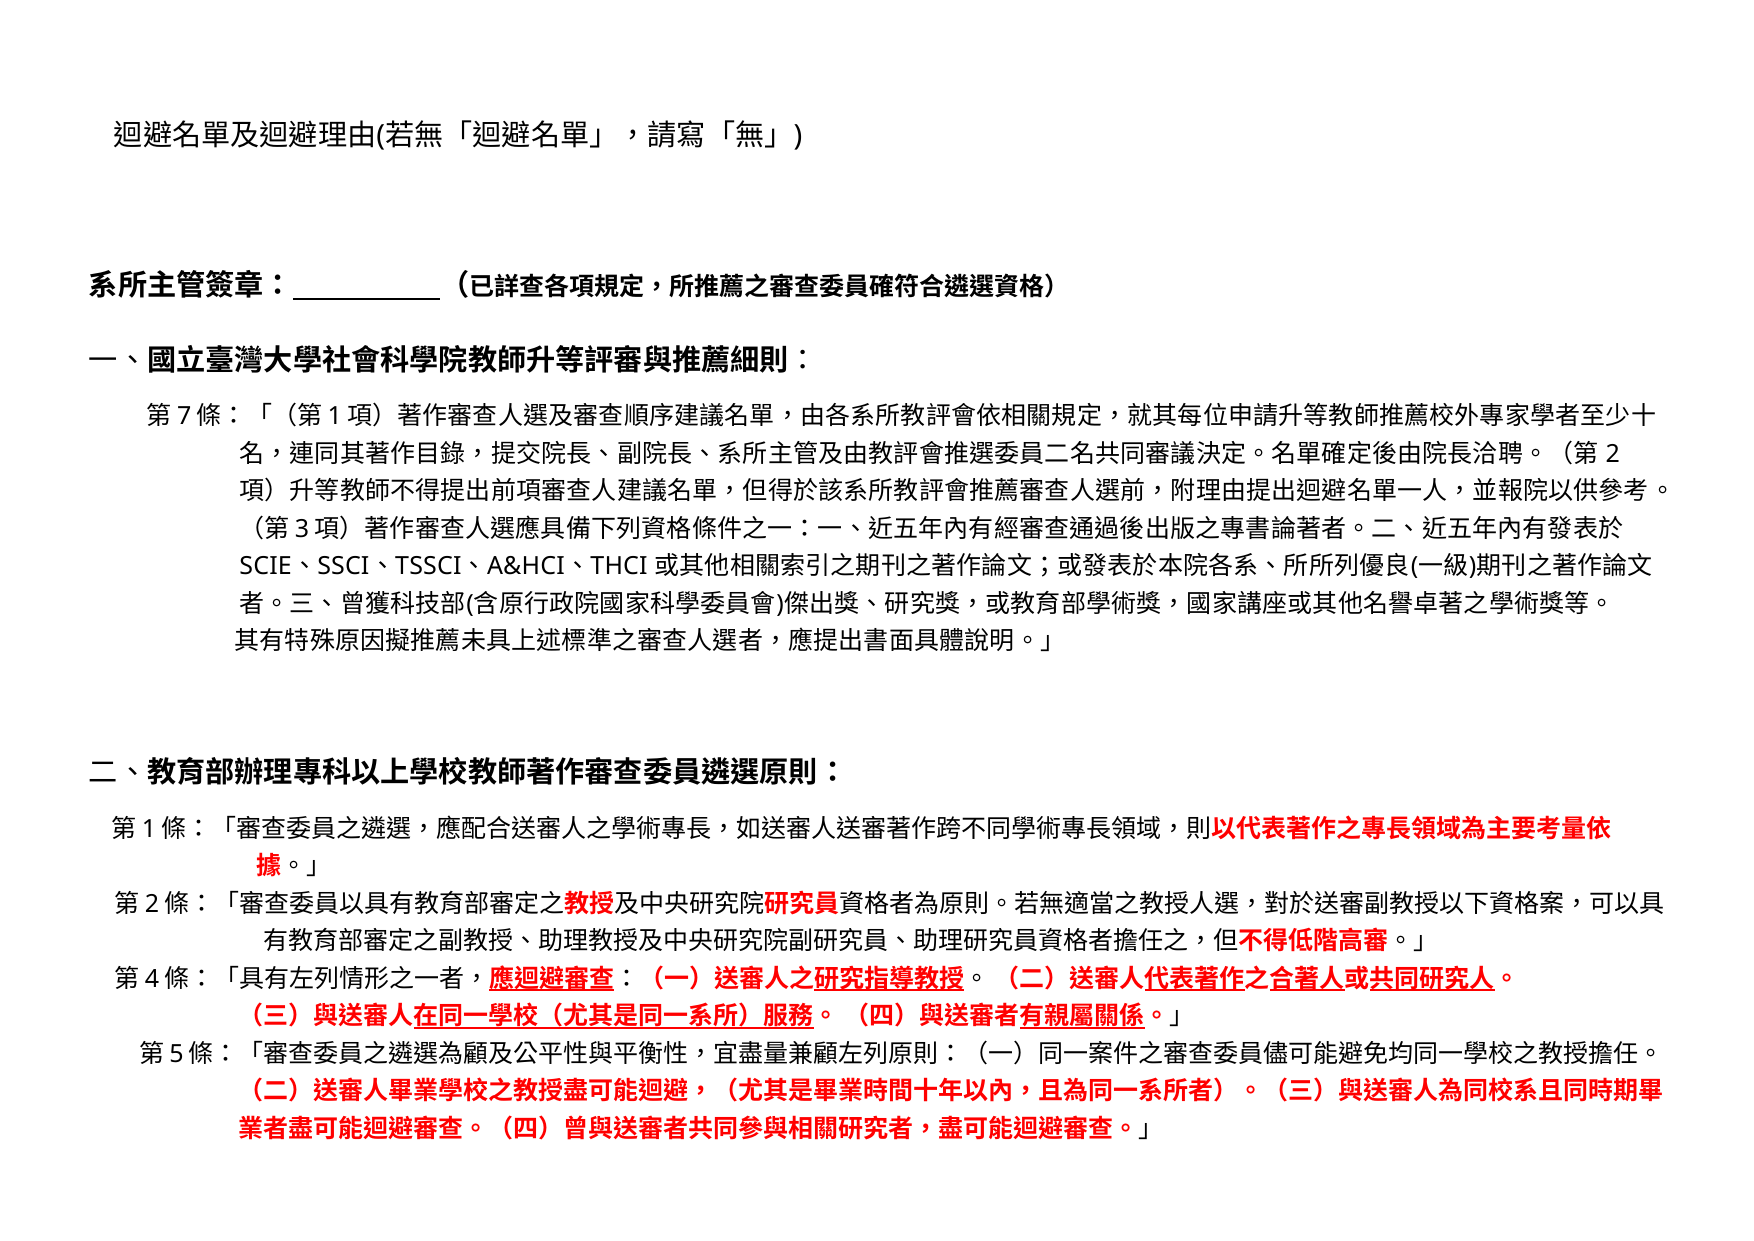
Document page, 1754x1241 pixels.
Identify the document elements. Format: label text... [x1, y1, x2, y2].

text 二、教育部辦理專科以上學校教師著作審查委員遴選原則： [89, 733, 1665, 808]
text 第4條：「具有左列情形之一者，應迴避審查：（一）送審人之研究指導教授。 （二）送審人代表著作之合著人或共同研究人。 [89, 958, 1665, 995]
text 系所主管簽章： （已詳查各項規定，所推薦之審查委員確符合遴選資格） [89, 245, 1665, 320]
text 第7條：「（第1項）著作審查人選及審查順序建議名單，由各系所教評會依相關規定，就其每位申請升等教師推薦校外專家學者至少十名，連同其著作目錄，提交院長、副院長、系所主管及由教評會推選委員二名共同審議決定。名單確定後由院長洽聘。（第2項）升等教師不得提出前項審查人建議名單，但得於該系所教評會推薦審查人選前，附理由提出迴避名單一人，並報院以供參考。（第3項）著作審查人選應具備下列資格條件之一：一、近五年內有經審查通過後出版之專書論著者。二、近五年內有發表於 SCIE、SSCI、TSSCI、A&HCI、THCI 或其他相關索引之期刊之著作論文；或發表於本院各系、所所列優良(一級)期刊之著作論文者。三、曾獲科技部(含原行政院國家科學委員會)傑出獎、研究獎，或教育部學術獎，國家講座或其他名譽卓著之學術獎等。 [147, 395, 1665, 620]
text 一、國立臺灣大學社會科學院教師升等評審與推薦細則： [89, 320, 1665, 395]
text 迴避名單及迴避理由(若無「迴避名單」，請寫「無」) [114, 95, 1665, 170]
text 第2條：「審查委員以具有教育部審定之教授及中央研究院研究員資格者為原則。若無適當之教授人選，對於送審副教授以下資格案，可以具有教育部審定之副教授、助理教授及中央研究院副研究員、助理研究員資格者擔任之，但不得低階高審。」 [89, 883, 1665, 958]
text 第1條：「審查委員之遴選，應配合送審人之學術專長，如送審人送審著作跨不同學術專長領域，則以代表著作之專長領域為主要考量依據。」 [81, 808, 1665, 883]
text 其有特殊原因擬推薦未具上述標準之審查人選者，應提出書面具體說明。」 [234, 620, 1665, 658]
text （三）與送審人在同一學校（尤其是同一系所）服務。 （四）與送審者有親屬關係。」 [126, 995, 1665, 1033]
text 第5條：「審查委員之遴選為顧及公平性與平衡性，宜盡量兼顧左列原則：（一）同一案件之審查委員儘可能避免均同一學校之教授擔任。（二）送審人畢業學校之教授盡可能迴避，（尤其是畢業時間十年以內，且為同一系所者）。（三）與送審人為同校系且同時期畢業者盡可能迴避審查。（四）曾與送審者共同參與相關研究者，盡可能迴避審查。」 [139, 1033, 1665, 1145]
